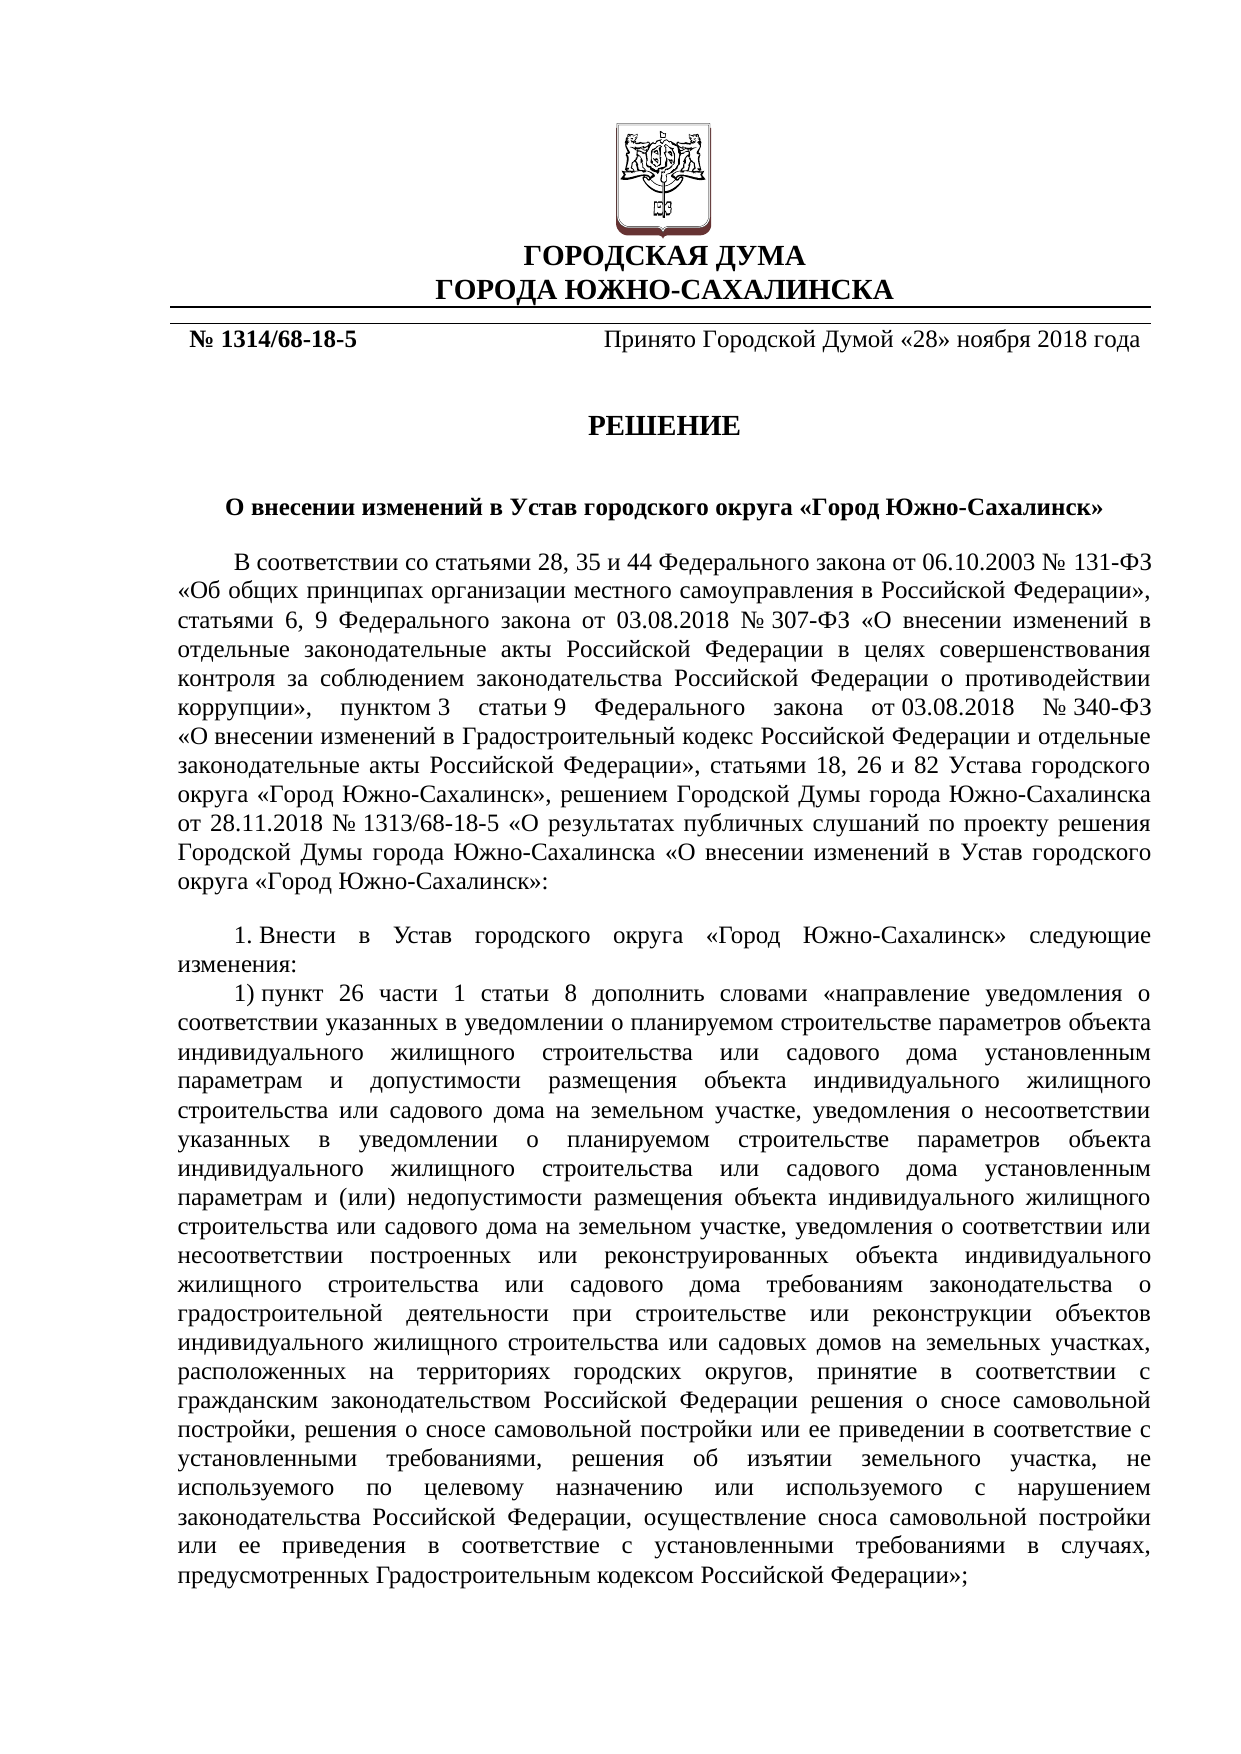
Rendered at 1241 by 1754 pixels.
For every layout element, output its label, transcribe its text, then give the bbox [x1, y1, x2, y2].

text РЕШЕНИЕ [177, 409, 1152, 442]
table_header [170, 308, 1151, 323]
text В соответствии со статьями 28, 35 и 44 Федерального закона от 06.10.2003 № 131-ФЗ «Об общих принципах организации местного самоуправления в Российской Федерации», статьями 6, 9 Федерального закона от 03.08.2018 № 307-ФЗ «О внесении изменений в отдельные законодательные акты Российской Федерации в целях совершенствования контроля за соблюдением законодательства Российской Федерации о противодействии коррупции», пунктом 3 статьи 9 Федерального закона от 03.08.2018 № 340-ФЗ «О внесении изменений в Градостроительный кодекс Российской Федерации и отдельные законодательные акты Российской Федерации», статьями 18, 26 и 82 Устава городского округа «Город Южно-Сахалинск», решением Городской Думы города Южно-Сахалинска от 28.11.2018 № 1313/68-18-5 «О результатах публичных слушаний по проекту решения Городской Думы города Южно-Сахалинска «О внесении изменений в Устав городского округа «Город Южно-Сахалинск»: [177, 546, 1152, 895]
text О внесении изменений в Устав городского округа «Город Южно-Сахалинск» [177, 492, 1152, 521]
text городА южно-сахалинскА [177, 272, 1152, 306]
text 1) пункт 26 части 1 статьи 8 дополнить словами «направление уведомления о соответствии указанных в уведомлении о планируемом строительстве параметров объекта индивидуального жилищного строительства или садового дома установленным параметрам и допустимости размещения объекта индивидуального жилищного строительства или садового дома на земельном участке, уведомления о несоответствии указанных в уведомлении о планируемом строительстве параметров объекта индивидуального жилищного строительства или садового дома установленным параметрам и (или) недопустимости размещения объекта индивидуального жилищного строительства или садового дома на земельном участке, уведомления о соответствии или несоответствии построенных или реконструированных объекта индивидуального жилищного строительства или садового дома требованиям законодательства о градостроительной деятельности при строительстве или реконструкции объектов индивидуального жилищного строительства или садовых домов на земельных участках, расположенных на территориях городских округов, принятие в соответствии с гражданским законодательством Российской Федерации решения о сносе самовольной постройки, решения о сносе самовольной постройки или ее приведении в соответствие с установленными требованиями, решения об изъятии земельного участка, не используемого по целевому назначению или используемого с нарушением законодательства Российской Федерации, осуществление сноса самовольной постройки или ее приведения в соответствие с установленными требованиями в случаях, предусмотренных Градостроительным кодексом Российской Федерации»; [177, 978, 1152, 1588]
text ГОРОДСКАЯ ДУМА [177, 239, 1152, 272]
text 1. Внести в Устав городского округа «Город Южно-Сахалинск» следующие изменения: [177, 920, 1152, 978]
text № 1314/68-18-5 Принято Городской Думой «28» ноября 2018 года [177, 324, 1152, 353]
